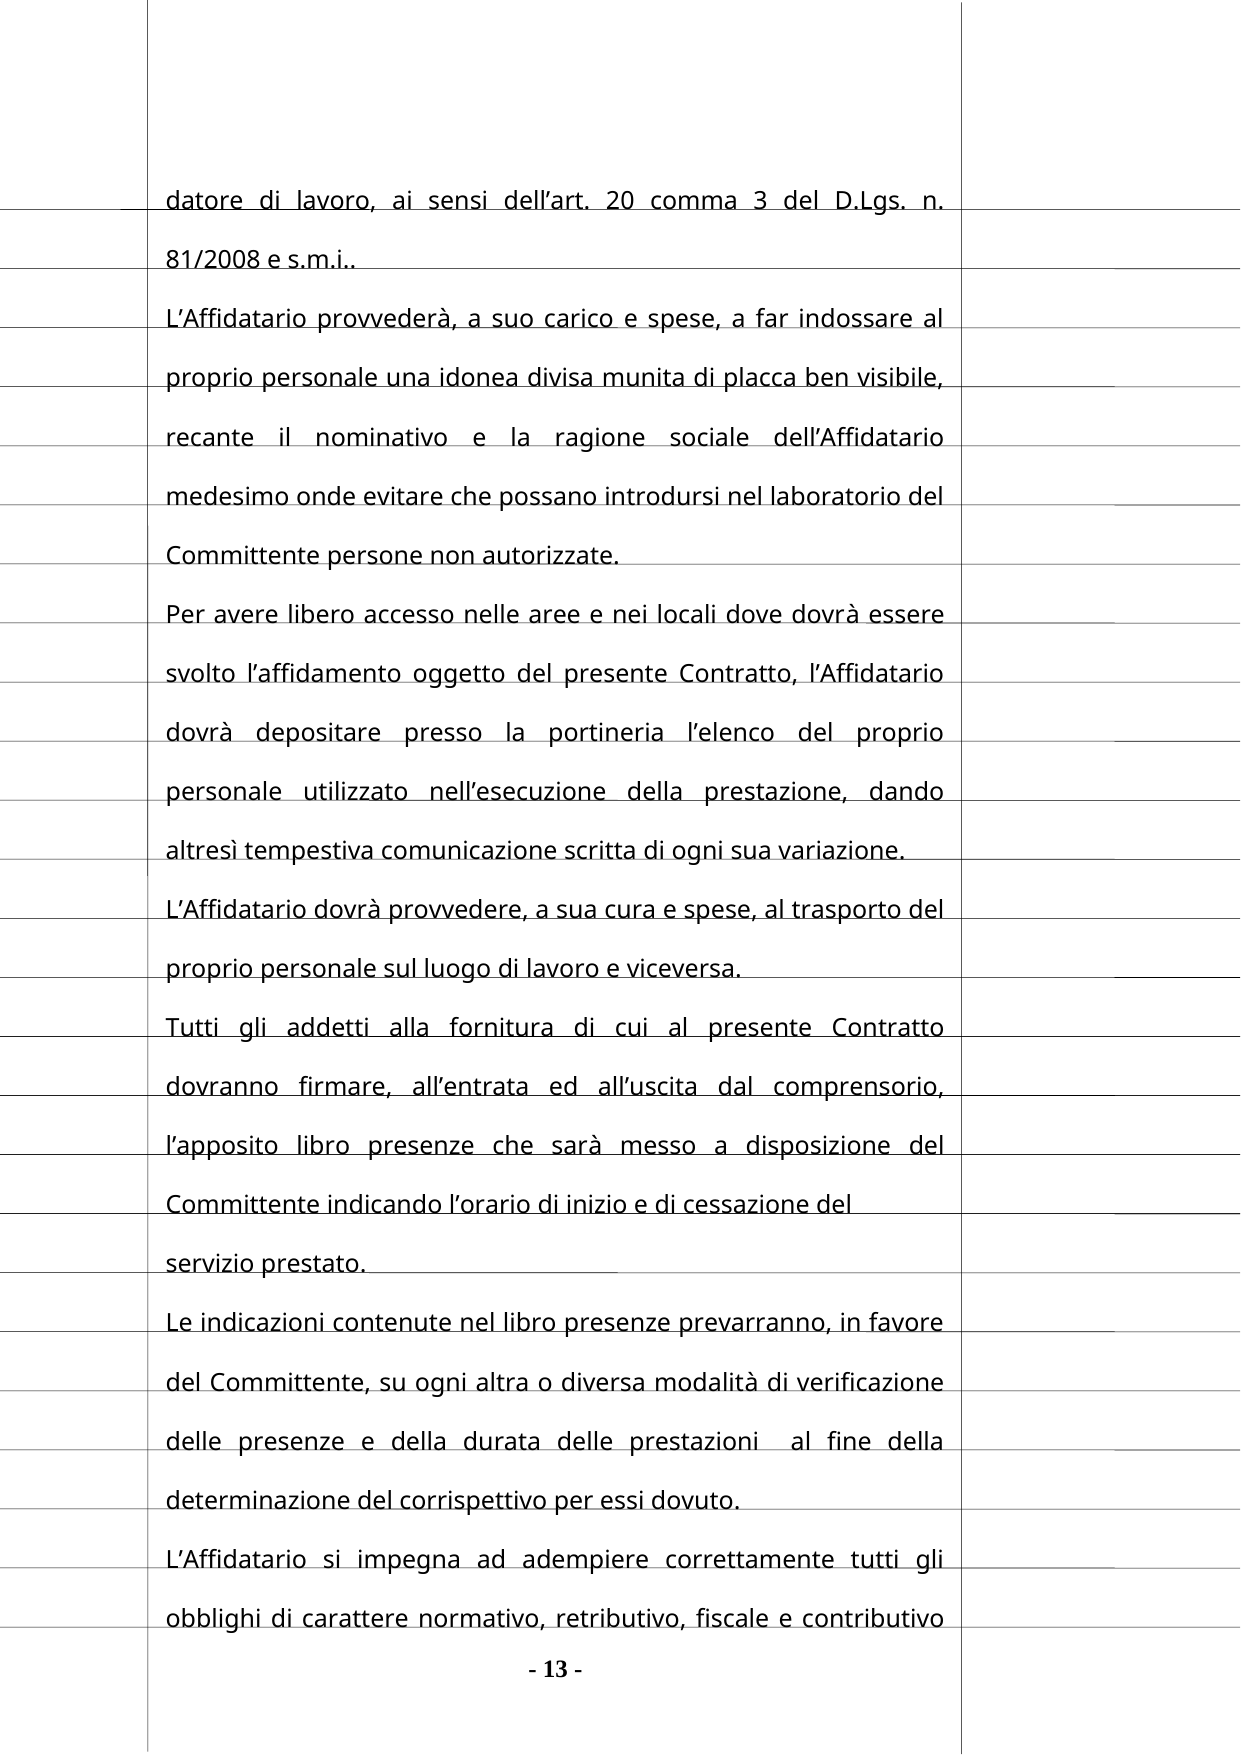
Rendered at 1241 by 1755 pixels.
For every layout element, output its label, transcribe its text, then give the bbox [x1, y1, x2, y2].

text L’Affidatario si impegna ad adempiere correttamente tutti gli obblighi di carattere normativo, retributivo, fiscale e contributivo nei confronti del personale da esso utilizzato per la fornitura dei servizi cui al presente Contratto. [165, 1521, 945, 1567]
text Tutti gli addetti alla fornitura di cui al presente Contratto dovranno firmare, all’entrata ed all’uscita dal comprensorio, l’apposito libro presenze che sarà messo a disposizione del Committente indicando l’orario di inizio e di cessazione del [165, 1214, 945, 1226]
text Tutto il personale impiegato dall’Affidatario dovrà esporre una tesserino di riconoscimento, dalle generalità e dalle indicazioni del datore di lavoro, ai sensi dell’art. 20 comma 3 del D.Lgs. n. 81/2008 e s.m.i.. [165, 162, 945, 209]
text servizio prestato. [165, 1273, 945, 1285]
text Le indicazioni contenute nel libro presenze prevarranno, in favore del Committente, su ogni altra o diversa modalità di verificazione delle presenze e della durata delle prestazioni al fine della determinazione del corrispettivo per essi dovuto. [165, 1332, 945, 1390]
text Tutto il personale impiegato dall’Affidatario dovrà esporre una tesserino di riconoscimento, dalle generalità e dalle indicazioni del datore di lavoro, ai sensi dell’art. 20 comma 3 del D.Lgs. n. 81/2008 e s.m.i.. [165, 269, 945, 281]
text L’Affidatario dovrà provvedere, a sua cura e spese, al trasporto del proprio personale sul luogo di lavoro e viceversa. [165, 978, 945, 989]
text Per avere libero accesso nelle aree e nei locali dove dovrà essere svolto l’affidamento oggetto del presente Contratto, l’Affidatario dovrà depositare presso la portineria l’elenco del proprio personale utilizzato nell’esecuzione della prestazione, dando altresì tempestiva comunicazione scritta di ogni sua variazione. [165, 683, 945, 740]
text Tutti gli addetti alla fornitura di cui al presente Contratto dovranno firmare, all’entrata ed all’uscita dal comprensorio, l’apposito libro presenze che sarà messo a disposizione del Committente indicando l’orario di inizio e di cessazione del [165, 989, 945, 1036]
text Tutti gli addetti alla fornitura di cui al presente Contratto dovranno firmare, all’entrata ed all’uscita dal comprensorio, l’apposito libro presenze che sarà messo a disposizione del Committente indicando l’orario di inizio e di cessazione del [165, 1037, 945, 1095]
text Per avere libero accesso nelle aree e nei locali dove dovrà essere svolto l’affidamento oggetto del presente Contratto, l’Affidatario dovrà depositare presso la portineria l’elenco del proprio personale utilizzato nell’esecuzione della prestazione, dando altresì tempestiva comunicazione scritta di ogni sua variazione. [165, 742, 945, 800]
text L’Affidatario provvederà, a suo carico e spese, a far indossare al proprio personale una idonea divisa munita di placca ben visibile, recante il nominativo e la ragione sociale dell’Affidatario medesimo onde evitare che possano introdursi nel laboratorio del Committente persone non autorizzate. [165, 506, 945, 563]
text Tutti gli addetti alla fornitura di cui al presente Contratto dovranno firmare, all’entrata ed all’uscita dal comprensorio, l’apposito libro presenze che sarà messo a disposizione del Committente indicando l’orario di inizio e di cessazione del [165, 1096, 945, 1154]
text servizio prestato. [165, 1226, 945, 1272]
text L’Affidatario si impegna ad adempiere correttamente tutti gli obblighi di carattere normativo, retributivo, fiscale e contributivo nei confronti del personale da esso utilizzato per la fornitura dei servizi cui al presente Contratto. [165, 1628, 945, 1639]
text Per avere libero accesso nelle aree e nei locali dove dovrà essere svolto l’affidamento oggetto del presente Contratto, l’Affidatario dovrà depositare presso la portineria l’elenco del proprio personale utilizzato nell’esecuzione della prestazione, dando altresì tempestiva comunicazione scritta di ogni sua variazione. [165, 624, 945, 681]
text L’Affidatario provvederà, a suo carico e spese, a far indossare al proprio personale una idonea divisa munita di placca ben visibile, recante il nominativo e la ragione sociale dell’Affidatario medesimo onde evitare che possano introdursi nel laboratorio del Committente persone non autorizzate. [165, 447, 945, 504]
text Per avere libero accesso nelle aree e nei locali dove dovrà essere svolto l’affidamento oggetto del presente Contratto, l’Affidatario dovrà depositare presso la portineria l’elenco del proprio personale utilizzato nell’esecuzione della prestazione, dando altresì tempestiva comunicazione scritta di ogni sua variazione. [165, 576, 945, 622]
text L’Affidatario provvederà, a suo carico e spese, a far indossare al proprio personale una idonea divisa munita di placca ben visibile, recante il nominativo e la ragione sociale dell’Affidatario medesimo onde evitare che possano introdursi nel laboratorio del Committente persone non autorizzate. [165, 387, 945, 445]
text L’Affidatario dovrà provvedere, a sua cura e spese, al trasporto del proprio personale sul luogo di lavoro e viceversa. [165, 919, 945, 977]
text Tutto il personale impiegato dall’Affidatario dovrà esporre una tesserino di riconoscimento, dalle generalità e dalle indicazioni del datore di lavoro, ai sensi dell’art. 20 comma 3 del D.Lgs. n. 81/2008 e s.m.i.. [165, 210, 945, 268]
text L’Affidatario si impegna ad adempiere correttamente tutti gli obblighi di carattere normativo, retributivo, fiscale e contributivo nei confronti del personale da esso utilizzato per la fornitura dei servizi cui al presente Contratto. [165, 1569, 945, 1626]
text L’Affidatario provvederà, a suo carico e spese, a far indossare al proprio personale una idonea divisa munita di placca ben visibile, recante il nominativo e la ragione sociale dell’Affidatario medesimo onde evitare che possano introdursi nel laboratorio del Committente persone non autorizzate. [165, 281, 945, 327]
text L’Affidatario dovrà provvedere, a sua cura e spese, al trasporto del proprio personale sul luogo di lavoro e viceversa. [165, 871, 945, 918]
text Le indicazioni contenute nel libro presenze prevarranno, in favore del Committente, su ogni altra o diversa modalità di verificazione delle presenze e della durata delle prestazioni al fine della determinazione del corrispettivo per essi dovuto. [165, 1451, 945, 1508]
text Tutti gli addetti alla fornitura di cui al presente Contratto dovranno firmare, all’entrata ed all’uscita dal comprensorio, l’apposito libro presenze che sarà messo a disposizione del Committente indicando l’orario di inizio e di cessazione del [165, 1155, 945, 1213]
text Le indicazioni contenute nel libro presenze prevarranno, in favore del Committente, su ogni altra o diversa modalità di verificazione delle presenze e della durata delle prestazioni al fine della determinazione del corrispettivo per essi dovuto. [165, 1510, 945, 1521]
text Per avere libero accesso nelle aree e nei locali dove dovrà essere svolto l’affidamento oggetto del presente Contratto, l’Affidatario dovrà depositare presso la portineria l’elenco del proprio personale utilizzato nell’esecuzione della prestazione, dando altresì tempestiva comunicazione scritta di ogni sua variazione. [165, 860, 945, 871]
text L’Affidatario provvederà, a suo carico e spese, a far indossare al proprio personale una idonea divisa munita di placca ben visibile, recante il nominativo e la ragione sociale dell’Affidatario medesimo onde evitare che possano introdursi nel laboratorio del Committente persone non autorizzate. [165, 565, 945, 576]
text Le indicazioni contenute nel libro presenze prevarranno, in favore del Committente, su ogni altra o diversa modalità di verificazione delle presenze e della durata delle prestazioni al fine della determinazione del corrispettivo per essi dovuto. [165, 1392, 945, 1449]
text Per avere libero accesso nelle aree e nei locali dove dovrà essere svolto l’affidamento oggetto del presente Contratto, l’Affidatario dovrà depositare presso la portineria l’elenco del proprio personale utilizzato nell’esecuzione della prestazione, dando altresì tempestiva comunicazione scritta di ogni sua variazione. [165, 801, 945, 858]
text Le indicazioni contenute nel libro presenze prevarranno, in favore del Committente, su ogni altra o diversa modalità di verificazione delle presenze e della durata delle prestazioni al fine della determinazione del corrispettivo per essi dovuto. [165, 1285, 945, 1331]
text L’Affidatario provvederà, a suo carico e spese, a far indossare al proprio personale una idonea divisa munita di placca ben visibile, recante il nominativo e la ragione sociale dell’Affidatario medesimo onde evitare che possano introdursi nel laboratorio del Committente persone non autorizzate. [165, 328, 945, 386]
